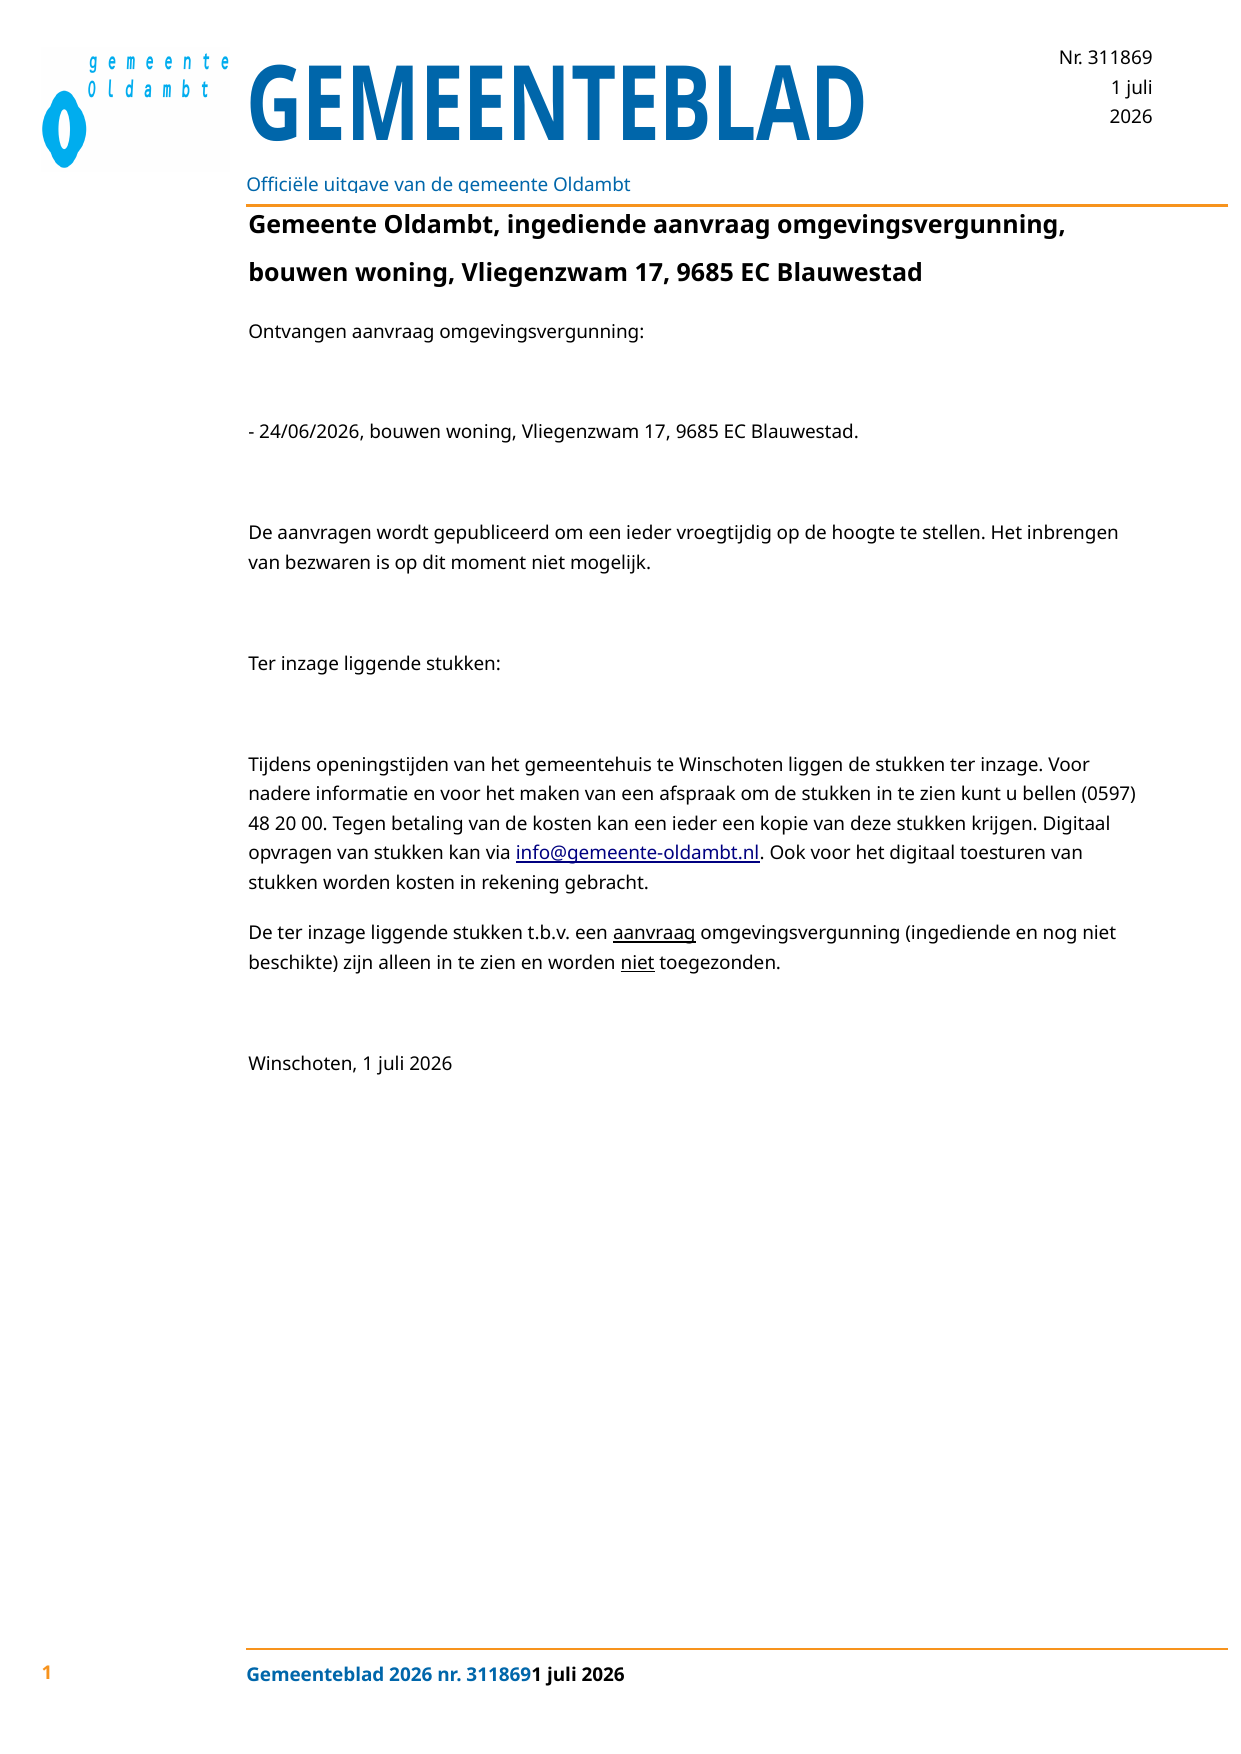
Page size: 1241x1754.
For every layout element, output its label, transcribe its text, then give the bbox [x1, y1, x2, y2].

text Winschoten, 1 juli 2026 [248, 1050, 1152, 1076]
text Ontvangen aanvraag omgevingsvergunning: [248, 318, 1152, 344]
text De ter inzage liggende stukken t.b.v. een aanvraag omgevingsvergunning (ingediende en nog niet beschikte) zijn alleen in te zien en worden niet toegezonden. [248, 919, 1152, 975]
text Ter inzage liggende stukken: [248, 650, 1152, 676]
text Gemeente Oldambt, ingediende aanvraag omgevingsvergunning, bouwen woning, Vliegenzwam 17, 9685 EC Blauwestad [248, 207, 1152, 288]
text - 24/06/2026, bouwen woning, Vliegenzwam 17, 9685 EC Blauwestad. [248, 419, 1152, 444]
text Tijdens openingstijden van het gemeentehuis te Winschoten liggen de stukken ter inzage. Voor nadere informatie en voor het maken van een afspraak om de stukken in te zien kunt u bellen (0597) 48 20 00. Tegen betaling van de kosten kan een ieder een kopie van deze stukken krijgen. Digitaal opvragen van stukken kan via info@gemeente-oldambt.nl. Ook voor het digitaal toesturen van stukken worden kosten in rekening gebracht. [248, 751, 1152, 895]
text De aanvragen wordt gepubliceerd om een ieder vroegtijdig op de hoogte te stellen. Het inbrengen van bezwaren is op dit moment niet mogelijk. [248, 519, 1152, 575]
picture [41, 47, 231, 172]
